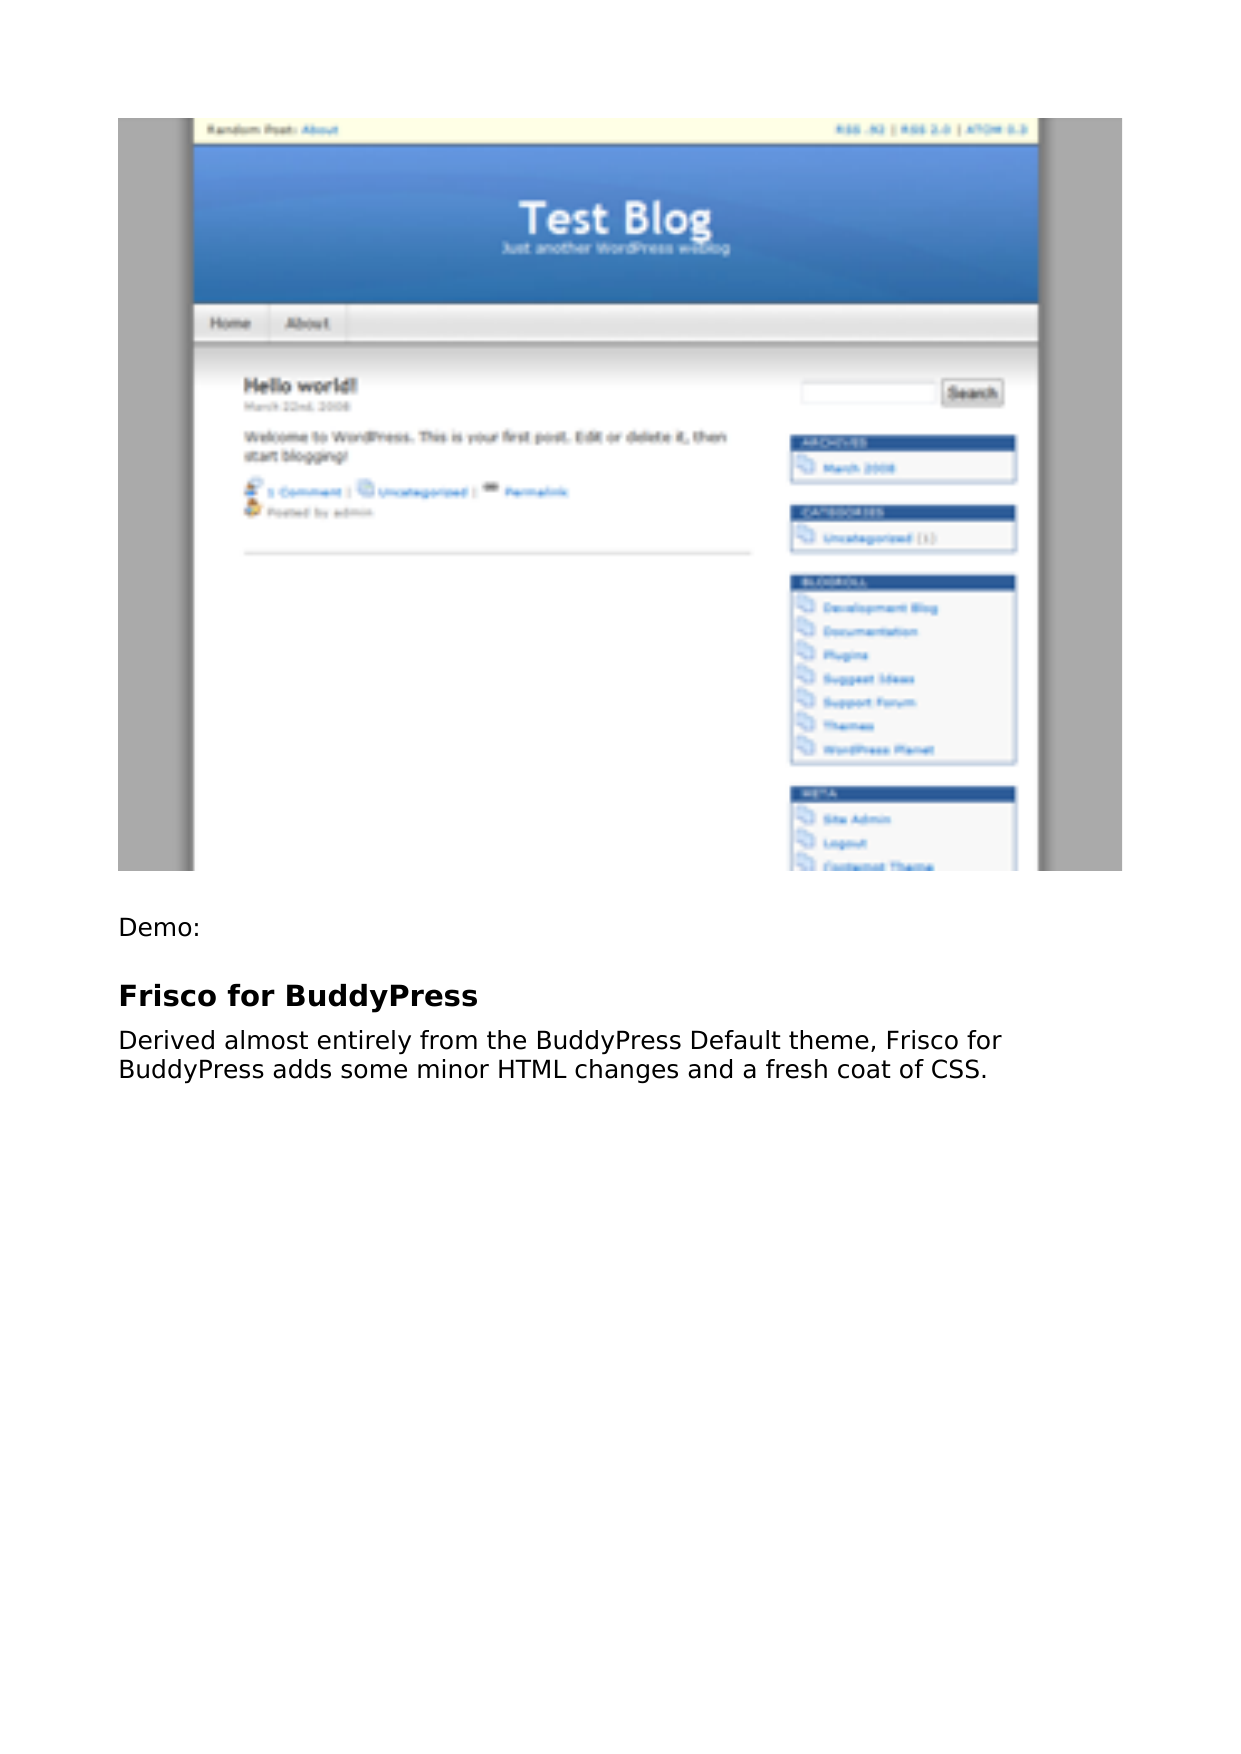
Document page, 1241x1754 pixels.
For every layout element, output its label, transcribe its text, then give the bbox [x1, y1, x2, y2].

text Derived almost entirely from the BuddyPress Default theme, Frisco for BuddyPress adds some minor HTML changes and a fresh coat of CSS. [118, 1026, 1122, 1084]
picture [118, 118, 1123, 871]
text Demo: [118, 913, 1122, 942]
subtitle Frisco for BuddyPress [118, 979, 1122, 1013]
